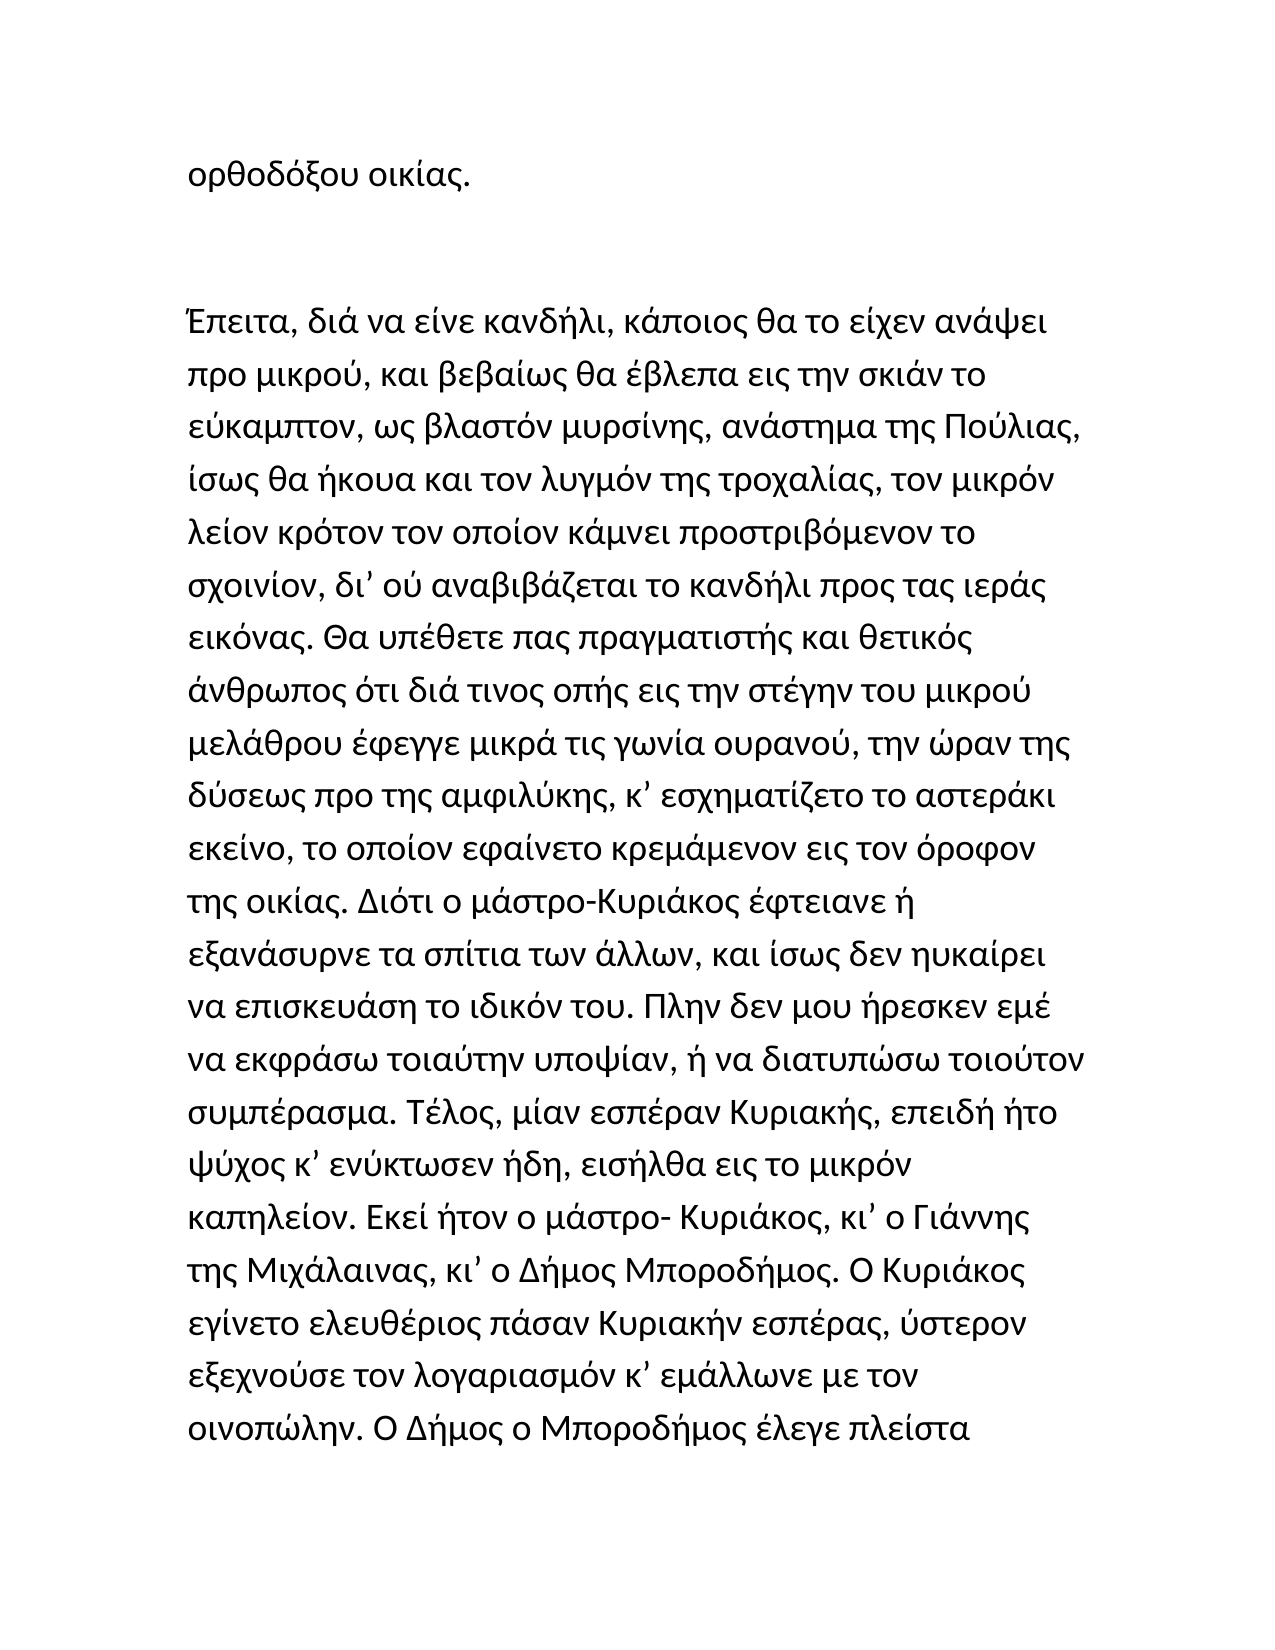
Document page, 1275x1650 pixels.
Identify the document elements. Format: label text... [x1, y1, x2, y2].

text ορθοδόξου οικίας. [187, 150, 1087, 196]
text Έπειτα, διά να είνε κανδήλι, κάποιος θα το είχεν ανάψει προ μικρού, και βεβαίως θα έβλεπα εις την σκιάν το εύκαμπτον, ως βλαστόν μυρσίνης, ανάστημα της Πούλιας, ίσως θα ήκουα και τον λυγμόν της τροχαλίας, τον μικρόν λείον κρότον τον οποίον κάμνει προστριβόμενον το σχοινίον, δι’ ού αναβιβάζεται το κανδήλι προς τας ιεράς εικόνας. Θα υπέθετε πας πραγματιστής και θετικός άνθρωπος ότι διά τινος οπής εις την στέγην του μικρού μελάθρου έφεγγε μικρά τις γωνία ουρανού, την ώραν της δύσεως προ της αμφιλύκης, κ’ εσχηματίζετο το αστεράκι εκείνο, το οποίον εφαίνετο κρεμάμενον εις τον όροφον της οικίας. Διότι ο μάστρο-Κυριάκος έφτειανε ή εξανάσυρνε τα σπίτια των άλλων, και ίσως δεν ηυκαίρει να επισκευάση το ιδικόν του. Πλην δεν μου ήρεσκεν εμέ να εκφράσω τοιαύτην υποψίαν, ή να διατυπώσω τοιούτον συμπέρασμα. Τέλος, μίαν εσπέραν Κυριακής, επειδή ήτο ψύχος κ’ ενύκτωσεν ήδη, εισήλθα εις το μικρόν καπηλείον. Εκεί ήτον ο μάστρο- Κυριάκος, κι’ ο Γιάννης της Μιχάλαινας, κι’ ο Δήμος Μποροδήμος. Ο Κυριάκος εγίνετο ελευθέριος πάσαν Κυριακήν εσπέρας, ύστερον εξεχνούσε τον λογαριασμόν κ’ εμάλλωνε με τον οινοπώλην. Ο Δήμος ο Μποροδήμος έλεγε πλείστα [187, 297, 1087, 1450]
